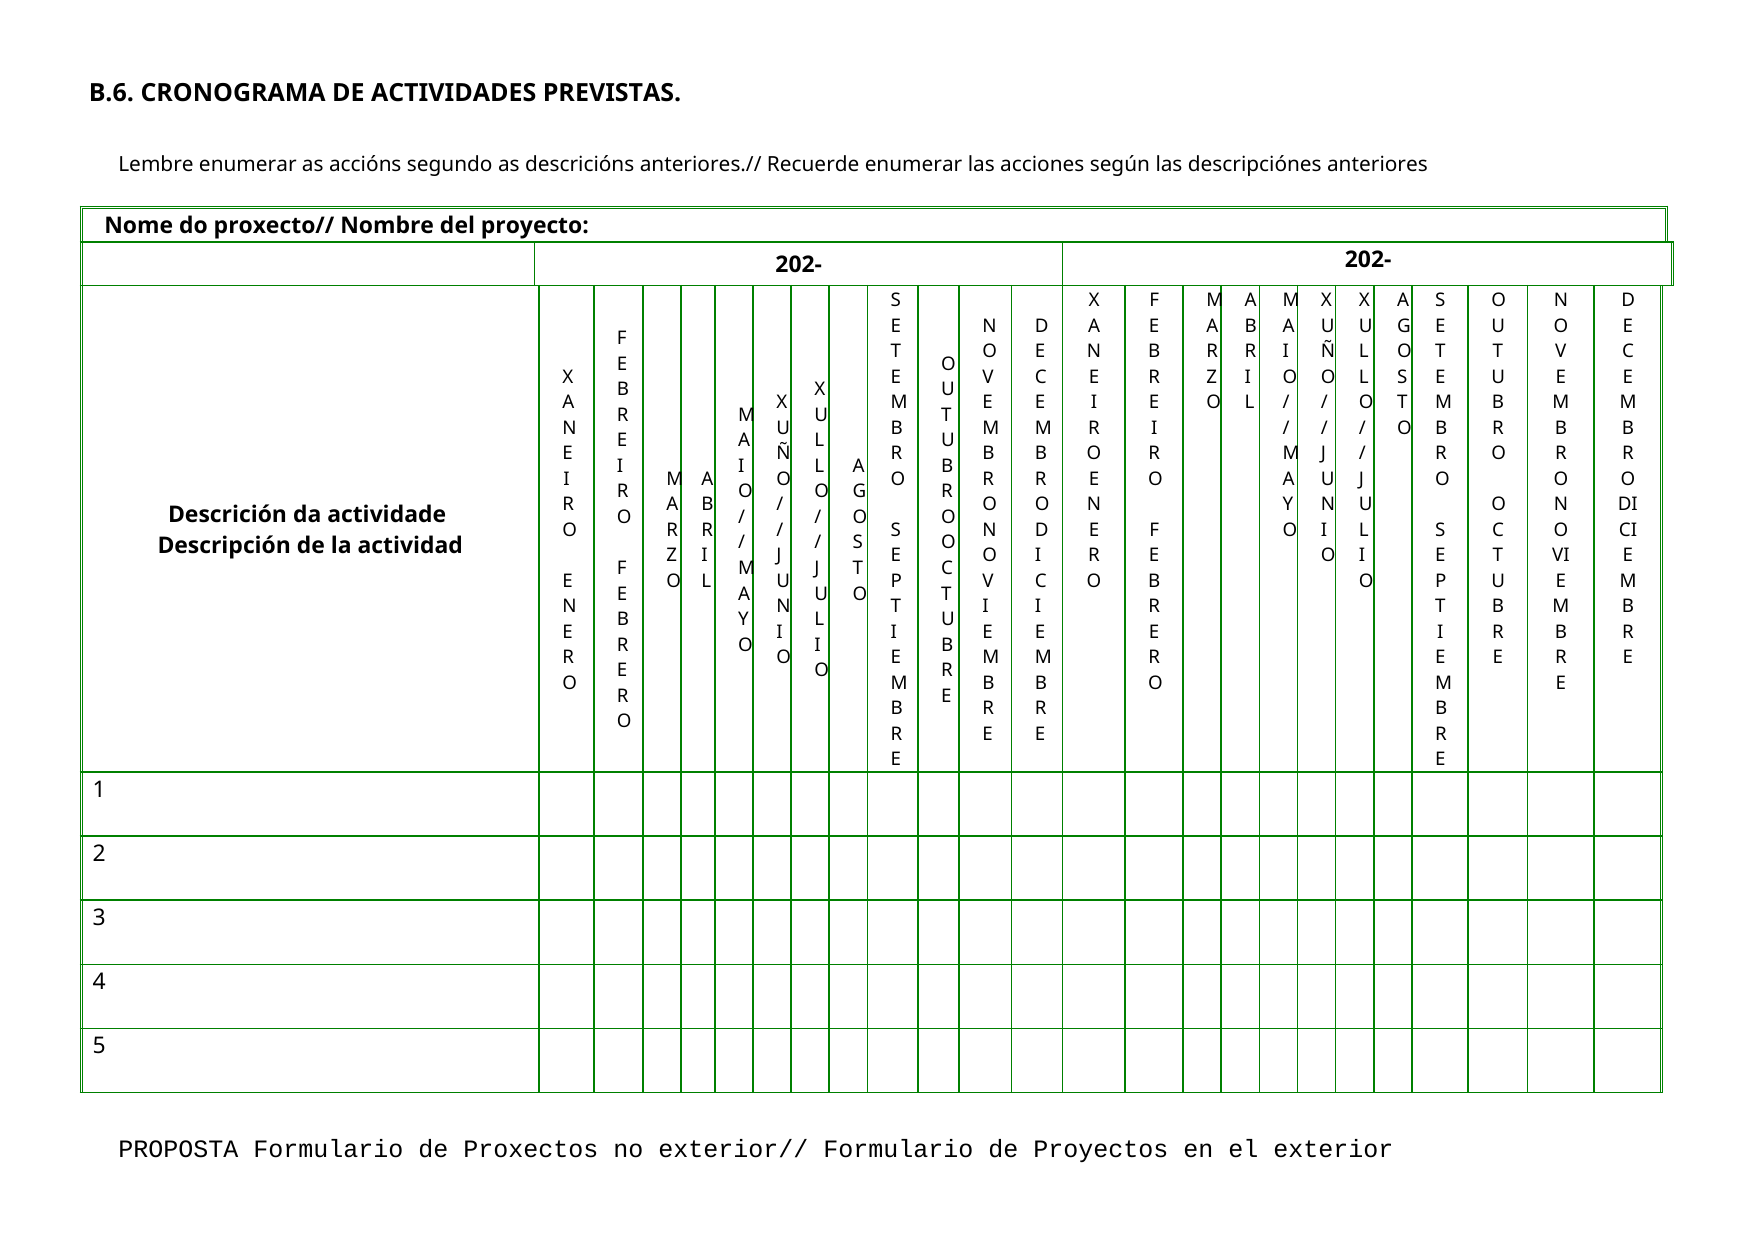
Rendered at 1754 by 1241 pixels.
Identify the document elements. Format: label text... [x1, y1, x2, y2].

table_cell [595, 837, 642, 899]
table_cell [1666, 771, 1673, 835]
table_cell [1063, 1029, 1124, 1092]
table_cell MARZO [1184, 286, 1220, 771]
table_cell [1184, 965, 1220, 1027]
table_cell AGOSTO [830, 286, 867, 771]
table_cell [830, 837, 867, 899]
table_cell SETEMBRO SEPTIEMBRE [868, 286, 917, 771]
table_cell Descrición da actividade Descripción de la actividad [83, 286, 538, 771]
table_cell [1260, 1029, 1297, 1092]
table_cell [1222, 837, 1259, 899]
table_cell [1336, 773, 1373, 835]
table_cell [1469, 965, 1527, 1027]
table_cell [1298, 773, 1335, 835]
table_cell 202- [535, 243, 1062, 285]
table_cell [682, 773, 714, 835]
table_cell [960, 1029, 1011, 1092]
table_cell [919, 965, 958, 1027]
table_cell [1413, 1029, 1467, 1092]
table_cell [1298, 837, 1335, 899]
table_cell [1413, 773, 1467, 835]
table_cell DECEMBRO DICIEMBRE [1595, 286, 1660, 771]
table_cell [1184, 773, 1220, 835]
table_cell [1012, 837, 1062, 899]
table_cell FEBREIRO FEBRERO [595, 286, 642, 771]
table_cell [868, 965, 917, 1027]
table_cell XULLO//JULIO [1336, 286, 1373, 771]
table_cell [1469, 1029, 1527, 1092]
table_cell [644, 773, 680, 835]
table_cell [1595, 837, 1660, 899]
table_cell [1375, 773, 1411, 835]
table_cell XUÑO//JUNIO [754, 286, 790, 771]
table_cell [1528, 837, 1593, 899]
text Lembre enumerar as accións segundo as descricións anteriores.// Recuerde enumerar las acciones según las descripciónes anteriores [118, 149, 1636, 177]
table_cell ABRIL [1222, 286, 1259, 771]
table_cell [792, 773, 828, 835]
table_cell [1298, 901, 1335, 963]
table_cell [1126, 837, 1182, 899]
table_cell XULLO//JULIO [792, 286, 828, 771]
table_cell [1012, 773, 1062, 835]
table_cell [1184, 1029, 1220, 1092]
table_cell [682, 965, 714, 1027]
table_cell 5 [83, 1029, 538, 1092]
table_cell [1595, 1029, 1660, 1092]
table_cell [1126, 773, 1182, 835]
table_cell [716, 1029, 752, 1092]
table_cell [1413, 965, 1467, 1027]
table_cell [1222, 901, 1259, 963]
table_cell [595, 1029, 642, 1092]
table_cell [1063, 773, 1124, 835]
table_cell [1375, 965, 1411, 1027]
table_cell [1222, 965, 1259, 1027]
table_cell [716, 773, 752, 835]
table_cell [1336, 901, 1373, 963]
table_cell [1375, 837, 1411, 899]
table_cell [830, 901, 867, 963]
table_cell [830, 965, 867, 1027]
table_cell [1012, 965, 1062, 1027]
table_cell [716, 965, 752, 1027]
table_cell [1260, 965, 1297, 1027]
table_cell [1126, 1029, 1182, 1092]
table_cell ABRIL [682, 286, 714, 771]
table_cell [1413, 901, 1467, 963]
table_cell [1222, 1029, 1259, 1092]
table_cell [1666, 964, 1673, 1027]
table_cell [960, 837, 1011, 899]
text B.6. CRONOGRAMA DE ACTIVIDADES PREVISTAS. [88, 75, 1636, 109]
table_cell [1469, 773, 1527, 835]
table_cell [1184, 901, 1220, 963]
table_cell [595, 965, 642, 1027]
table_cell [919, 1029, 958, 1092]
table_cell [868, 837, 917, 899]
table_cell [1595, 965, 1660, 1027]
table_cell [1595, 773, 1660, 835]
table_cell [960, 901, 1011, 963]
table_cell [1666, 286, 1673, 771]
table_cell [1469, 837, 1527, 899]
table_cell 4 [83, 965, 538, 1027]
table_cell [540, 901, 593, 963]
table_cell [792, 837, 828, 899]
table_cell [868, 773, 917, 835]
table_cell [644, 965, 680, 1027]
table_cell SETEMBRO SEPTIEMBRE [1413, 286, 1467, 771]
table_cell [1260, 773, 1297, 835]
table_cell [754, 901, 790, 963]
table_cell [595, 773, 642, 835]
table_cell [868, 901, 917, 963]
table_cell XANEIRO ENERO [1063, 286, 1124, 771]
table_cell [1260, 901, 1297, 963]
table_cell [83, 243, 534, 285]
table_cell [1375, 901, 1411, 963]
table_cell OUTUBRO OCTUBRE [919, 286, 958, 771]
table_cell [682, 1029, 714, 1092]
table_cell 2 [83, 837, 538, 899]
table_cell [830, 1029, 867, 1092]
table_cell [1666, 899, 1673, 963]
table_cell [716, 901, 752, 963]
table_cell MARZO [644, 286, 680, 771]
table_cell [754, 837, 790, 899]
table_cell [716, 837, 752, 899]
table_cell [1528, 965, 1593, 1027]
table_cell NOVEMBRO NOVIEMBRE [960, 286, 1011, 771]
table_cell [1298, 1029, 1335, 1092]
table_cell 202- [1063, 243, 1671, 285]
table_cell [540, 773, 593, 835]
table_cell [540, 837, 593, 899]
table_cell [682, 837, 714, 899]
table_cell [1063, 901, 1124, 963]
table_cell [1413, 837, 1467, 899]
table_cell XUÑO//JUNIO [1298, 286, 1335, 771]
table_cell [1126, 901, 1182, 963]
table_cell [1528, 773, 1593, 835]
table_header [1668, 206, 1673, 241]
table_cell [1126, 965, 1182, 1027]
table_cell [868, 1029, 917, 1092]
table_cell [644, 901, 680, 963]
table_cell [1666, 835, 1673, 899]
table_cell [754, 1029, 790, 1092]
table_cell [1184, 837, 1220, 899]
table_cell [1375, 1029, 1411, 1092]
table_cell [792, 901, 828, 963]
table_cell [1595, 901, 1660, 963]
table_cell [792, 965, 828, 1027]
table_cell [919, 837, 958, 899]
table_cell [1666, 1028, 1673, 1092]
table_cell [1298, 965, 1335, 1027]
table_cell [1063, 837, 1124, 899]
table_cell [754, 773, 790, 835]
table_cell [1260, 837, 1297, 899]
table_cell 1 [83, 773, 538, 835]
table_cell [644, 1029, 680, 1092]
table_cell [682, 901, 714, 963]
table_cell AGOSTO [1375, 286, 1411, 771]
table_cell [919, 901, 958, 963]
table_cell [1336, 837, 1373, 899]
table_cell [540, 965, 593, 1027]
table_header Nome do proxecto// Nombre del proyecto: [83, 209, 1665, 241]
table_cell [644, 837, 680, 899]
table_cell [830, 773, 867, 835]
table_cell [960, 773, 1011, 835]
table_cell [595, 901, 642, 963]
table_cell [1222, 773, 1259, 835]
table_cell [1336, 1029, 1373, 1092]
table_cell MAIO//MAYO [1260, 286, 1297, 771]
table_cell [1528, 1029, 1593, 1092]
table_cell [1469, 901, 1527, 963]
table_cell [792, 1029, 828, 1092]
table_cell [1012, 901, 1062, 963]
table_cell [540, 1029, 593, 1092]
table_cell XANEIRO ENERO [540, 286, 593, 771]
table_cell 3 [83, 901, 538, 963]
table_cell FEBREIRO FEBRERO [1126, 286, 1182, 771]
table_cell OUTUBRO OCTUBRE [1469, 286, 1527, 771]
table_cell [1528, 901, 1593, 963]
table_cell NOVEMBRO NOVIEMBRE [1528, 286, 1593, 771]
table_cell [1063, 965, 1124, 1027]
table_cell [919, 773, 958, 835]
table_cell [960, 965, 1011, 1027]
table_cell [754, 965, 790, 1027]
table_cell MAIO//MAYO [716, 286, 752, 771]
table_cell [1012, 1029, 1062, 1092]
table_cell DECEMBRO DICIEMBRE [1012, 286, 1062, 771]
table_cell [1336, 965, 1373, 1027]
